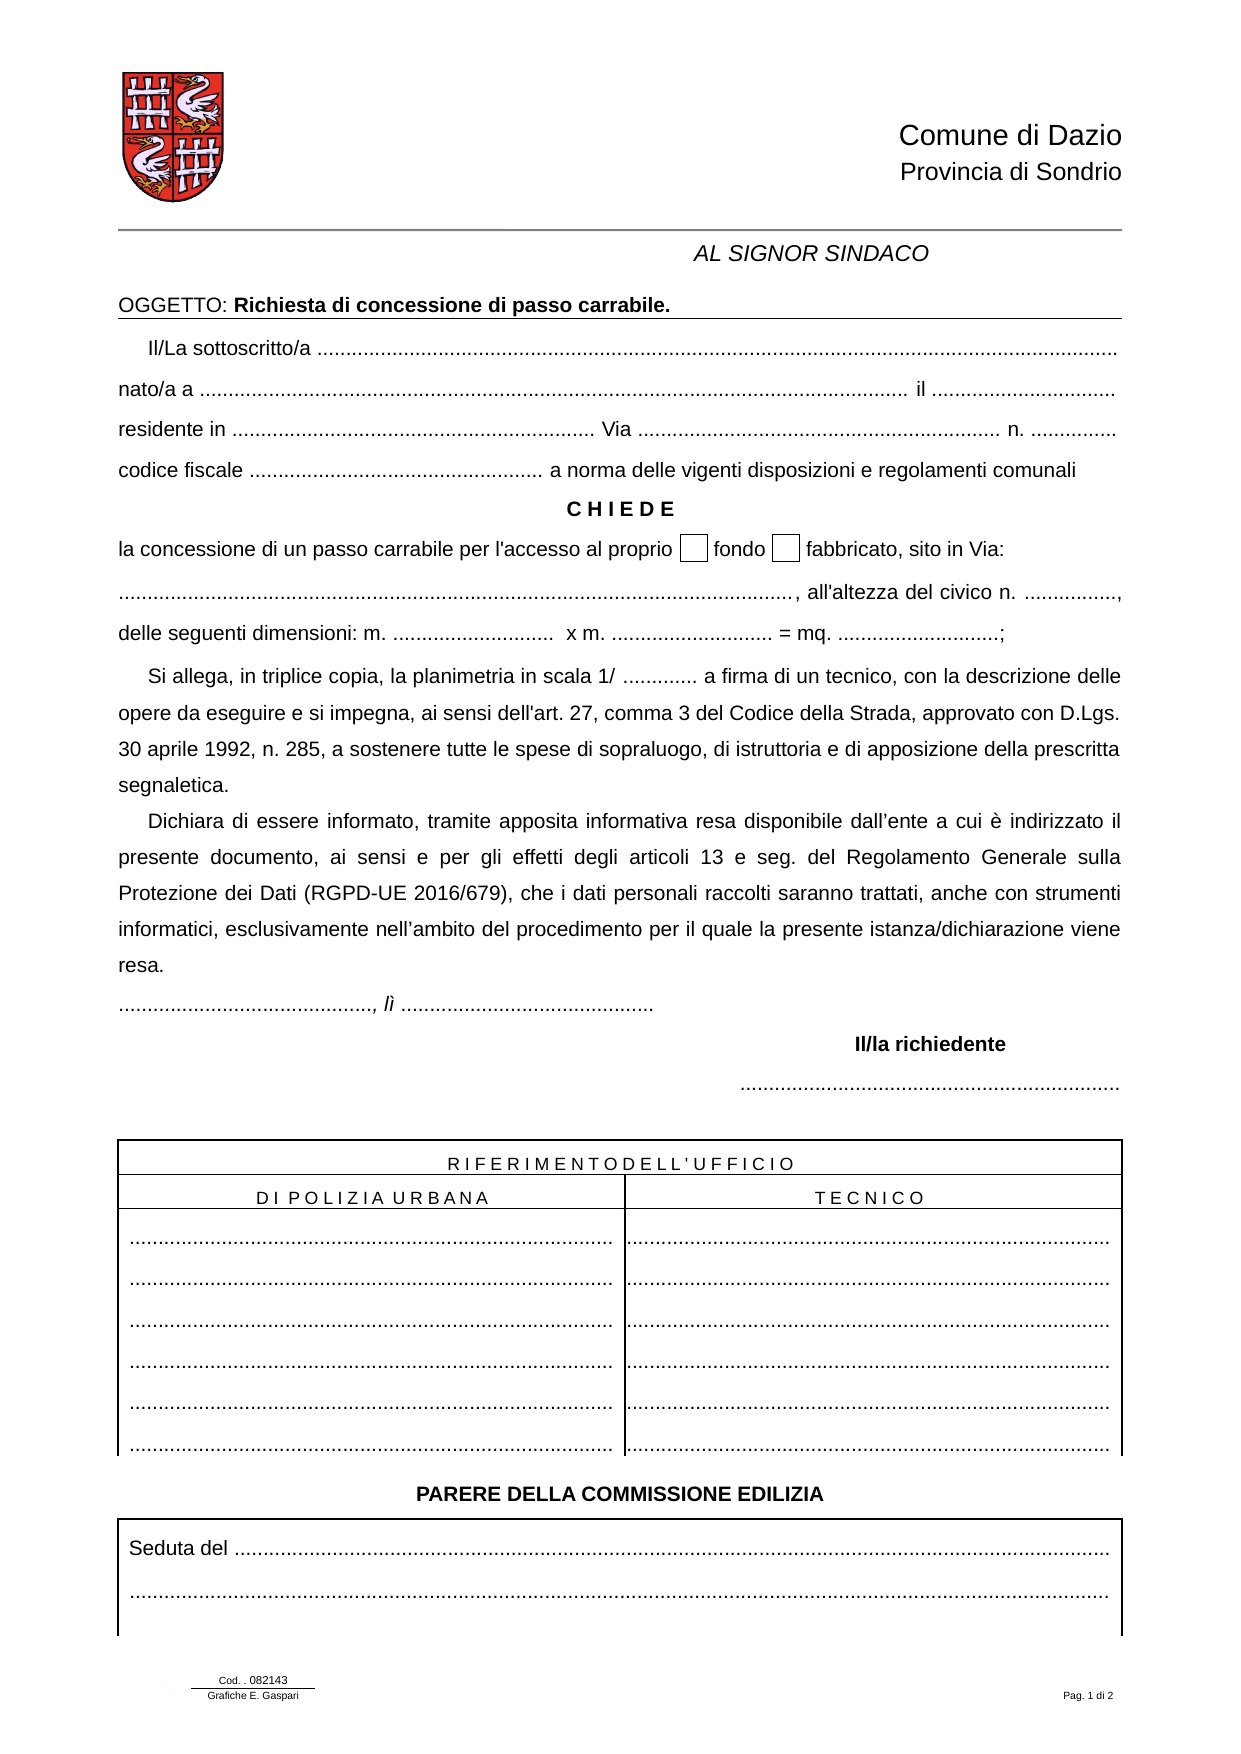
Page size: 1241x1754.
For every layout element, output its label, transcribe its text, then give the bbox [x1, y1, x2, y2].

table_header Seduta del ........................................................................................................................................................ .......................................................................................................................................................................... [119, 1520, 1121, 1636]
text Comune di Dazio [224, 118, 1122, 152]
table_cell .................................................................................... [626, 1250, 1121, 1291]
subtitle C H I E D E [118, 497, 1122, 521]
text Il/La sottoscritto/a ........................................................................................................................................... nato/a a ........................................................................................................................... il ................................ residente in ............................................................... Via ............................................................... n. ............... codice fiscale ................................................... a norma delle vigenti disposizioni e regolamenti comunali [118, 332, 1122, 483]
table_cell T E C N I C O [626, 1175, 1121, 1208]
text .................................................................. [738, 1067, 1122, 1096]
table_cell .................................................................................... [119, 1209, 624, 1250]
text Provincia di Sondrio [224, 157, 1122, 185]
text ............................................, lì ............................................ [118, 988, 1122, 1017]
table_cell .................................................................................... [119, 1250, 624, 1291]
text la concessione di un passo carrabile per l'accesso al proprio fondo fabbricato, sito in Via: [118, 533, 1122, 562]
table_cell .................................................................................... [626, 1209, 1121, 1250]
table_cell .................................................................................... [626, 1415, 1121, 1456]
table_cell D I P O L I Z I A U R B A N A [119, 1175, 624, 1208]
subtitle PARERE DELLA COMMISSIONE EDILIZIA [118, 1481, 1122, 1505]
text Si allega, in triplice copia, la planimetria in scala 1/ ............. a firma di un tecnico, con la descrizione delle opere da eseguire e si impegna, ai sensi dell'art. 27, comma 3 del Codice della Strada, approvato con D.Lgs. 30 aprile 1992, n. 285, a sostenere tutte le spese di sopraluogo, di istruttoria e di apposizione della prescritta segnaletica. [118, 660, 1122, 797]
text ....................................................................................................................., all'altezza del civico n. ................, delle seguenti dimensioni: m. ............................ x m. ............................ = mq. ............................; [118, 576, 1122, 646]
table_cell .................................................................................... [119, 1374, 624, 1415]
table_cell .................................................................................... [626, 1333, 1121, 1374]
table_header R I F E R I M E N T O D E L L ' U F F I C I O [119, 1141, 1121, 1174]
text AL SIGNOR SINDACO [694, 240, 1122, 266]
text Dichiara di essere informato, tramite apposita informativa resa disponibile dall’ente a cui è indirizzato il presente documento, ai sensi e per gli effetti degli articoli 13 e seg. del Regolamento Generale sulla Protezione dei Dati (RGPD-UE 2016/679), che i dati personali raccolti saranno trattati, anche con strumenti informatici, esclusivamente nell’ambito del procedimento per il quale la presente istanza/dichiarazione viene resa. [118, 809, 1122, 976]
table_cell .................................................................................... [119, 1291, 624, 1332]
table_cell .................................................................................... [119, 1333, 624, 1374]
table_cell .................................................................................... [626, 1374, 1121, 1415]
table_cell .................................................................................... [119, 1415, 624, 1456]
picture [122, 72, 224, 203]
table_cell .................................................................................... [626, 1291, 1121, 1332]
text OGGETTO: Richiesta di concessione di passo carrabile. [118, 292, 1122, 318]
text Il/la richiedente [738, 1032, 1122, 1056]
